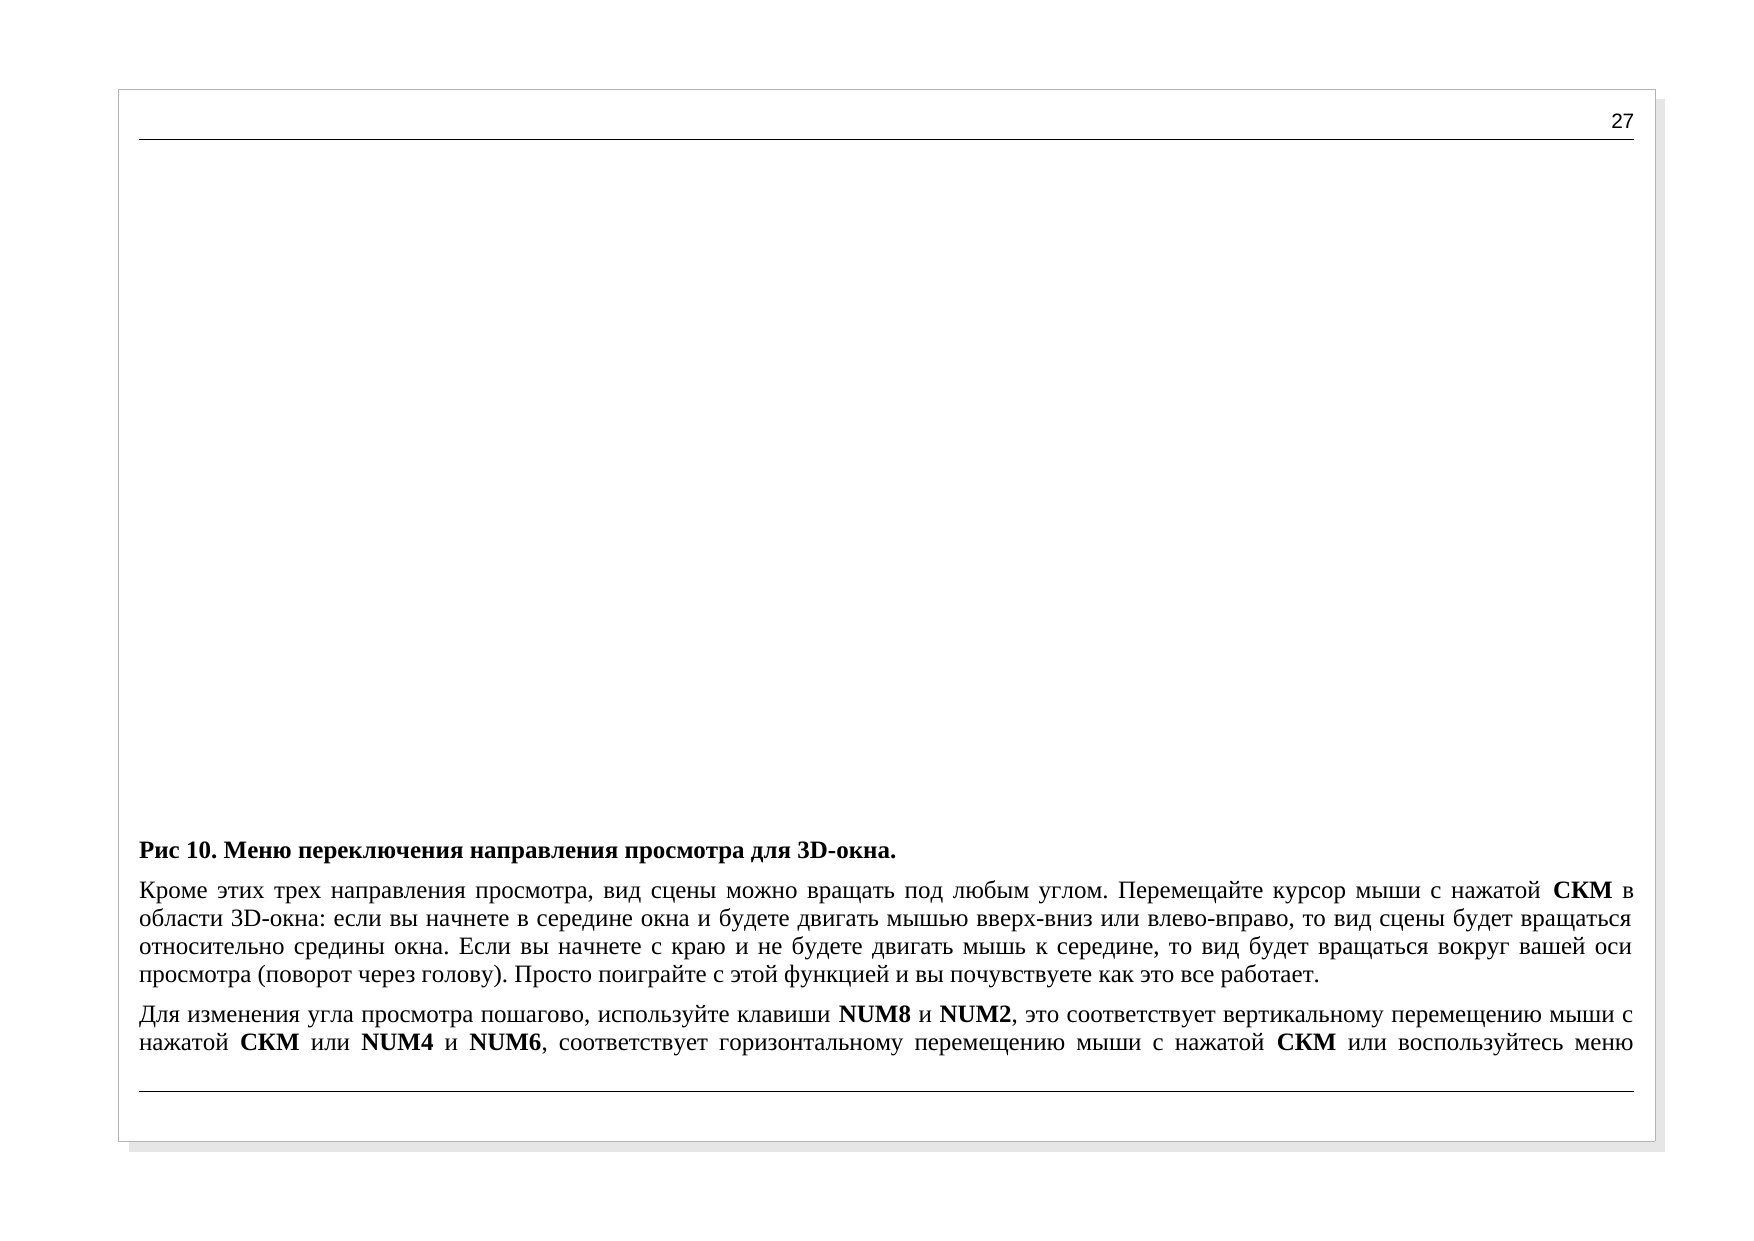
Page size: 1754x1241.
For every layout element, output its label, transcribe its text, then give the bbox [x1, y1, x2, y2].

text Кроме этих трех направления просмотра, вид сцены можно вращать под любым углом. Перемещайте курсор мыши с нажатой СКМ в области 3D-окна: если вы начнете в середине окна и будете двигать мышью вверх-вниз или влево-вправо, то вид сцены будет вращаться относительно средины окна. Если вы начнете с краю и не будете двигать мышь к середине, то вид будет вращаться вокруг вашей оси просмотра (поворот через голову). Просто поиграйте с этой функцией и вы почувствуете как это все работает. [139, 877, 1634, 987]
text Рис 10. Меню переключения направления просмотра для 3D-окна. [139, 836, 1634, 864]
text Для изменения угла просмотра пошагово, используйте клавиши NUM8 и NUM2, это соответствует вертикальному перемещению мыши с нажатой СКМ или NUM4 и NUM6, соответствует горизонтальному перемещению мыши с нажатой СКМ или воспользуйтесь меню [139, 1000, 1634, 1055]
